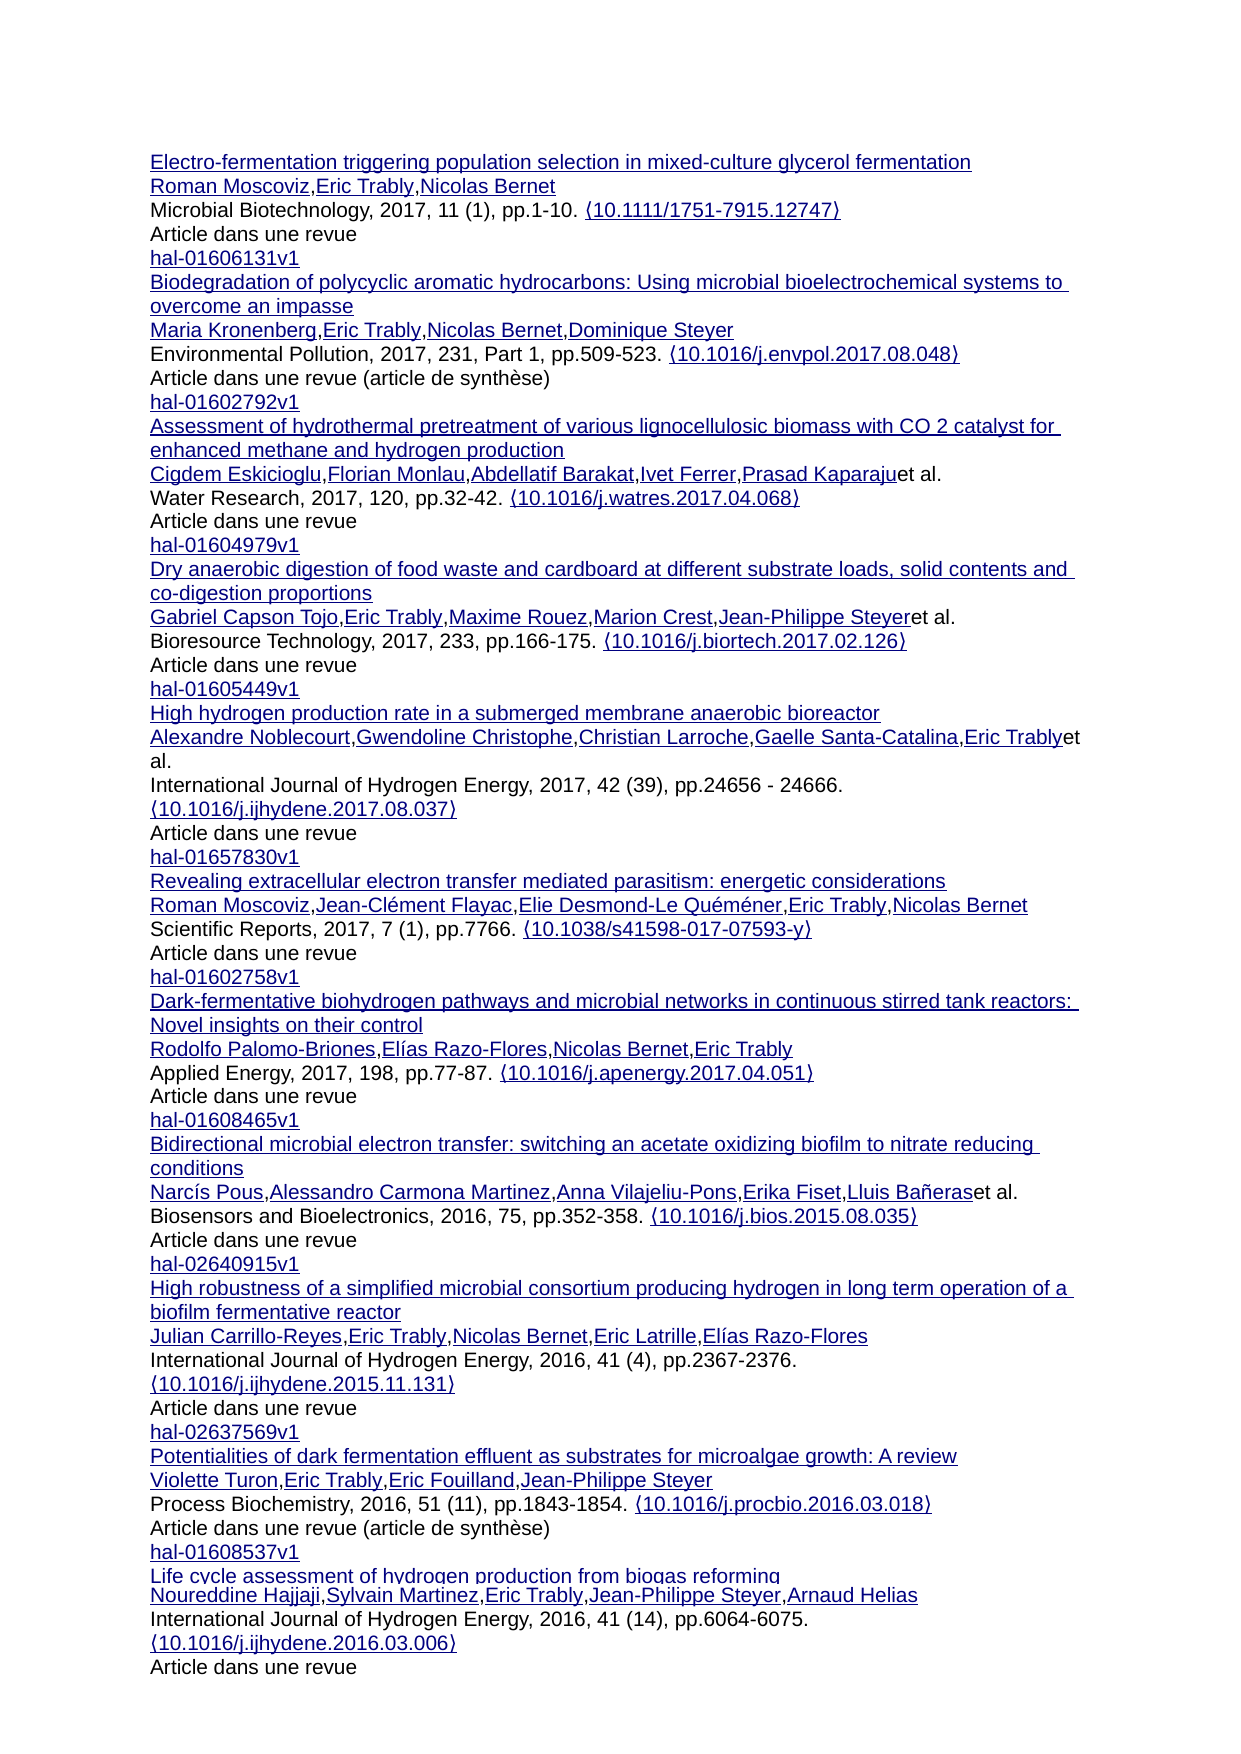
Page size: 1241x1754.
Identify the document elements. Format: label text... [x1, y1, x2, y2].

table_cell Potentialities of dark fermentation effluent as substrates for microalgae growth: A review Violette Turon,Eric Trably,Eric Fouilland,Jean-Philippe Steyer Process Biochemistry, 2016, 51 (11), pp.1843-1854. ⟨10.1016/j.procbio.2016.03.018⟩ Article dans une revue (article de synthèse) hal-01608537v1 [150, 1444, 1090, 1563]
table_cell Life cycle assessment of hydrogen production from biogas reforming Noureddine Hajjaji,Sylvain Martinez,Eric Trably,Jean-Philippe Steyer,Arnaud Helias International Journal of Hydrogen Energy, 2016, 41 (14), pp.6064-6075. ⟨10.1016/j.ijhydene.2016.03.006⟩ Article dans une revue [150, 1564, 1090, 1679]
table_cell Dark-fermentative biohydrogen pathways and microbial networks in continuous stirred tank reactors: Novel insights on their control Rodolfo Palomo-Briones,Elías Razo-Flores,Nicolas Bernet,Eric Trably Applied Energy, 2017, 198, pp.77-87. ⟨10.1016/j.apenergy.2017.04.051⟩ Article dans une revue hal-01608465v1 [150, 989, 1090, 1132]
table_cell Revealing extracellular electron transfer mediated parasitism: energetic considerations Roman Moscoviz,Jean-Clément Flayac,Elie Desmond-Le Quéméner,Eric Trably,Nicolas Bernet Scientific Reports, 2017, 7 (1), pp.7766. ⟨10.1038/s41598-017-07593-y⟩ Article dans une revue hal-01602758v1 [150, 869, 1090, 988]
table_cell Biodegradation of polycyclic aromatic hydrocarbons: Using microbial bioelectrochemical systems to overcome an impasse Maria Kronenberg,Eric Trably,Nicolas Bernet,Dominique Steyer Environmental Pollution, 2017, 231, Part 1, pp.509-523. ⟨10.1016/j.envpol.2017.08.048⟩ Article dans une revue (article de synthèse) hal-01602792v1 [150, 270, 1090, 413]
table_cell Assessment of hydrothermal pretreatment of various lignocellulosic biomass with CO 2 catalyst for enhanced methane and hydrogen production Cigdem Eskicioglu,Florian Monlau,Abdellatif Barakat,Ivet Ferrer,Prasad Kaparajuet al. Water Research, 2017, 120, pp.32-42. ⟨10.1016/j.watres.2017.04.068⟩ Article dans une revue hal-01604979v1 [150, 414, 1090, 557]
table_cell Electro-fermentation triggering population selection in mixed-culture glycerol fermentation Roman Moscoviz,Eric Trably,Nicolas Bernet Microbial Biotechnology, 2017, 11 (1), pp.1-10. ⟨10.1111/1751-7915.12747⟩ Article dans une revue hal-01606131v1 [150, 150, 1090, 270]
table_cell Dry anaerobic digestion of food waste and cardboard at different substrate loads, solid contents and co-digestion proportions Gabriel Capson Tojo,Eric Trably,Maxime Rouez,Marion Crest,Jean-Philippe Steyeret al. Bioresource Technology, 2017, 233, pp.166-175. ⟨10.1016/j.biortech.2017.02.126⟩ Article dans une revue hal-01605449v1 [150, 557, 1090, 701]
table_cell Bidirectional microbial electron transfer: switching an acetate oxidizing biofilm to nitrate reducing conditions Narcís Pous,Alessandro Carmona Martinez,Anna Vilajeliu-Pons,Erika Fiset,Lluis Bañeraset al. Biosensors and Bioelectronics, 2016, 75, pp.352-358. ⟨10.1016/j.bios.2015.08.035⟩ Article dans une revue hal-02640915v1 [150, 1132, 1090, 1276]
table_cell High robustness of a simplified microbial consortium producing hydrogen in long term operation of a biofilm fermentative reactor Julian Carrillo-Reyes,Eric Trably,Nicolas Bernet,Eric Latrille,Elías Razo-Flores International Journal of Hydrogen Energy, 2016, 41 (4), pp.2367-2376. ⟨10.1016/j.ijhydene.2015.11.131⟩ Article dans une revue hal-02637569v1 [150, 1276, 1090, 1444]
table_cell High hydrogen production rate in a submerged membrane anaerobic bioreactor Alexandre Noblecourt,Gwendoline Christophe,Christian Larroche,Gaelle Santa-Catalina,Eric Trablyet al. International Journal of Hydrogen Energy, 2017, 42 (39), pp.24656 - 24666. ⟨10.1016/j.ijhydene.2017.08.037⟩ Article dans une revue hal-01657830v1 [150, 701, 1090, 869]
